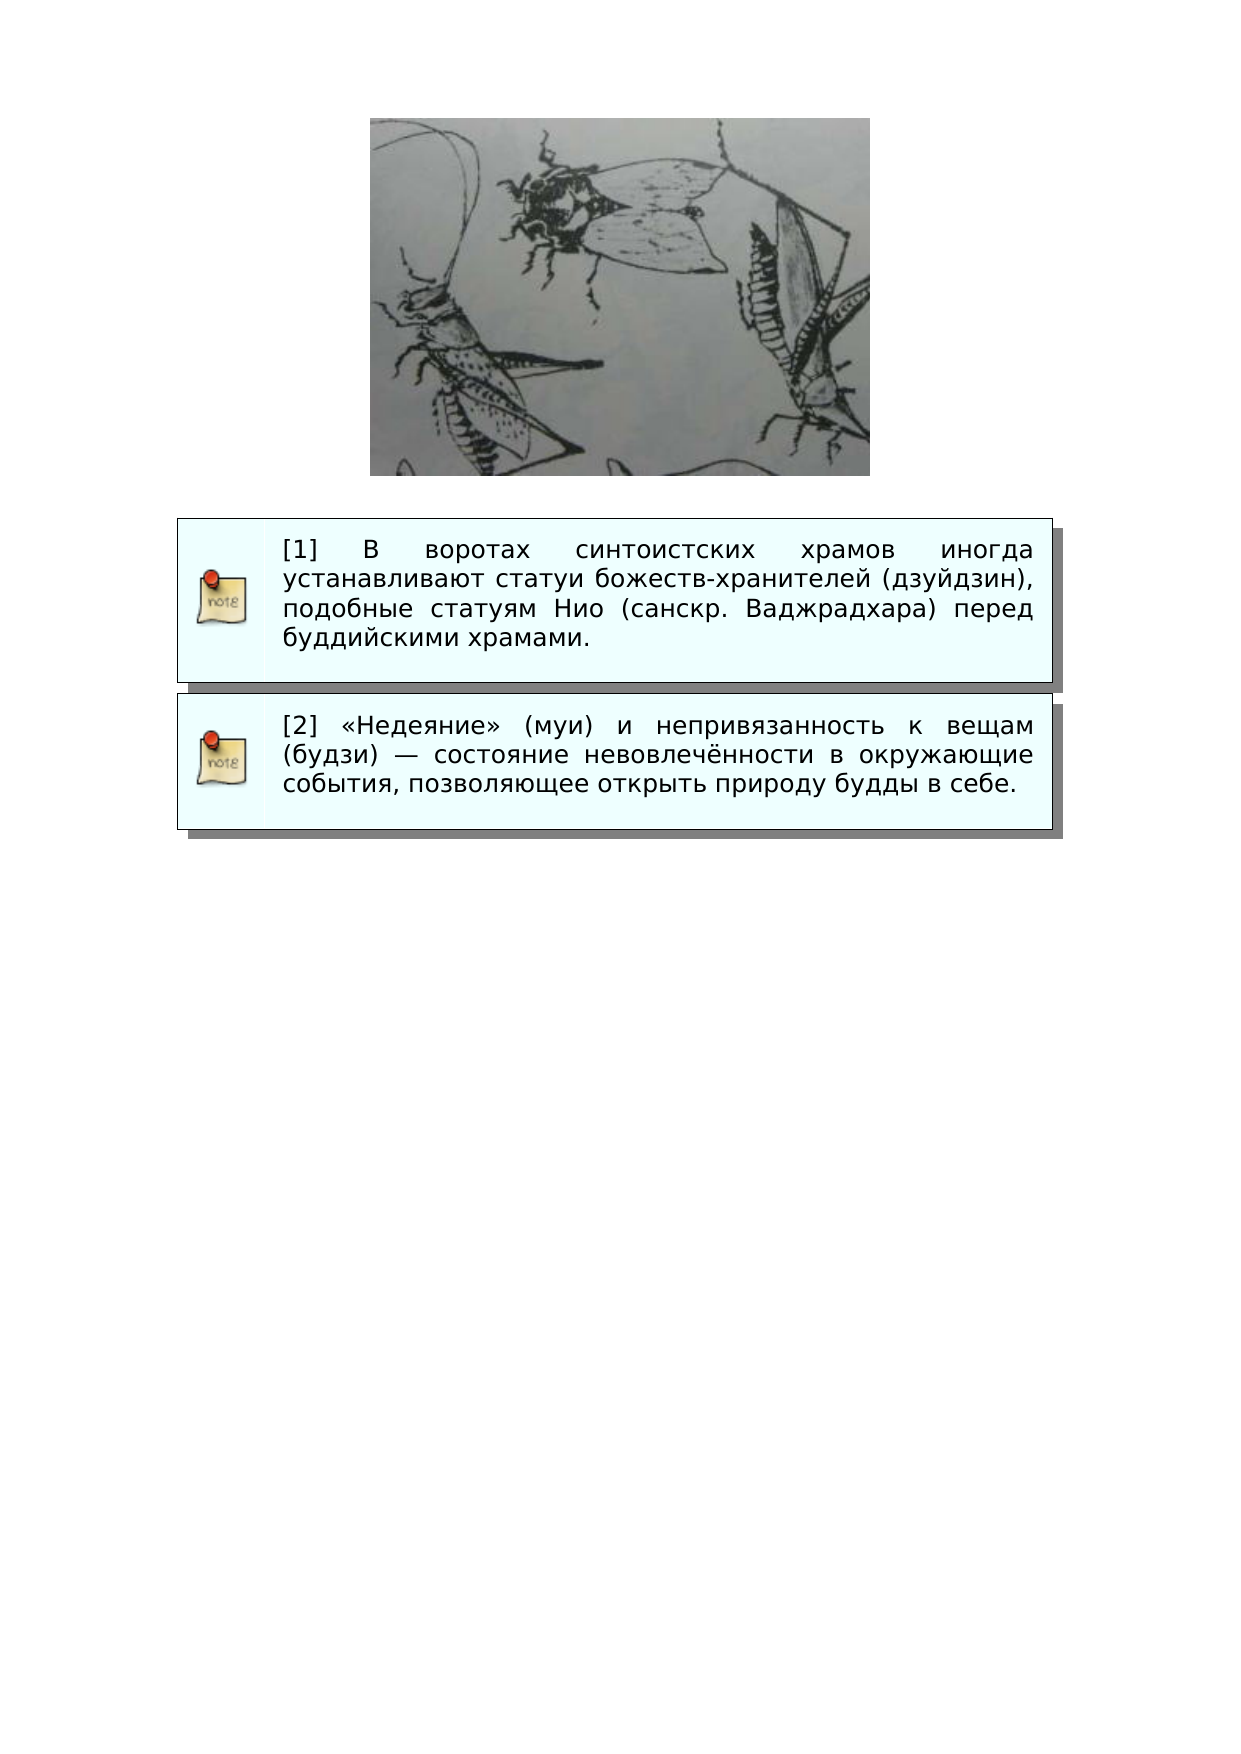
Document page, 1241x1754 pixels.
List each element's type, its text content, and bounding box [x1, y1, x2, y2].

picture [370, 118, 870, 476]
table_header [178, 694, 264, 828]
picture [183, 723, 259, 799]
table_header [2] «Недеяние» (муи) и непривязанность к вещам (будзи) — состояние невовлечённости в окружающие события, позволяющее открыть природу будды в себе. [265, 694, 1052, 828]
table_header [1] В воротах синтоистских храмов иногда устанавливают статуи божеств-хранителей (дзуйдзин), подобные статуям Нио (санскр. Ваджрадхара) перед буддийскими храмами. [265, 519, 1052, 682]
picture [183, 562, 259, 638]
table_header [178, 519, 264, 682]
